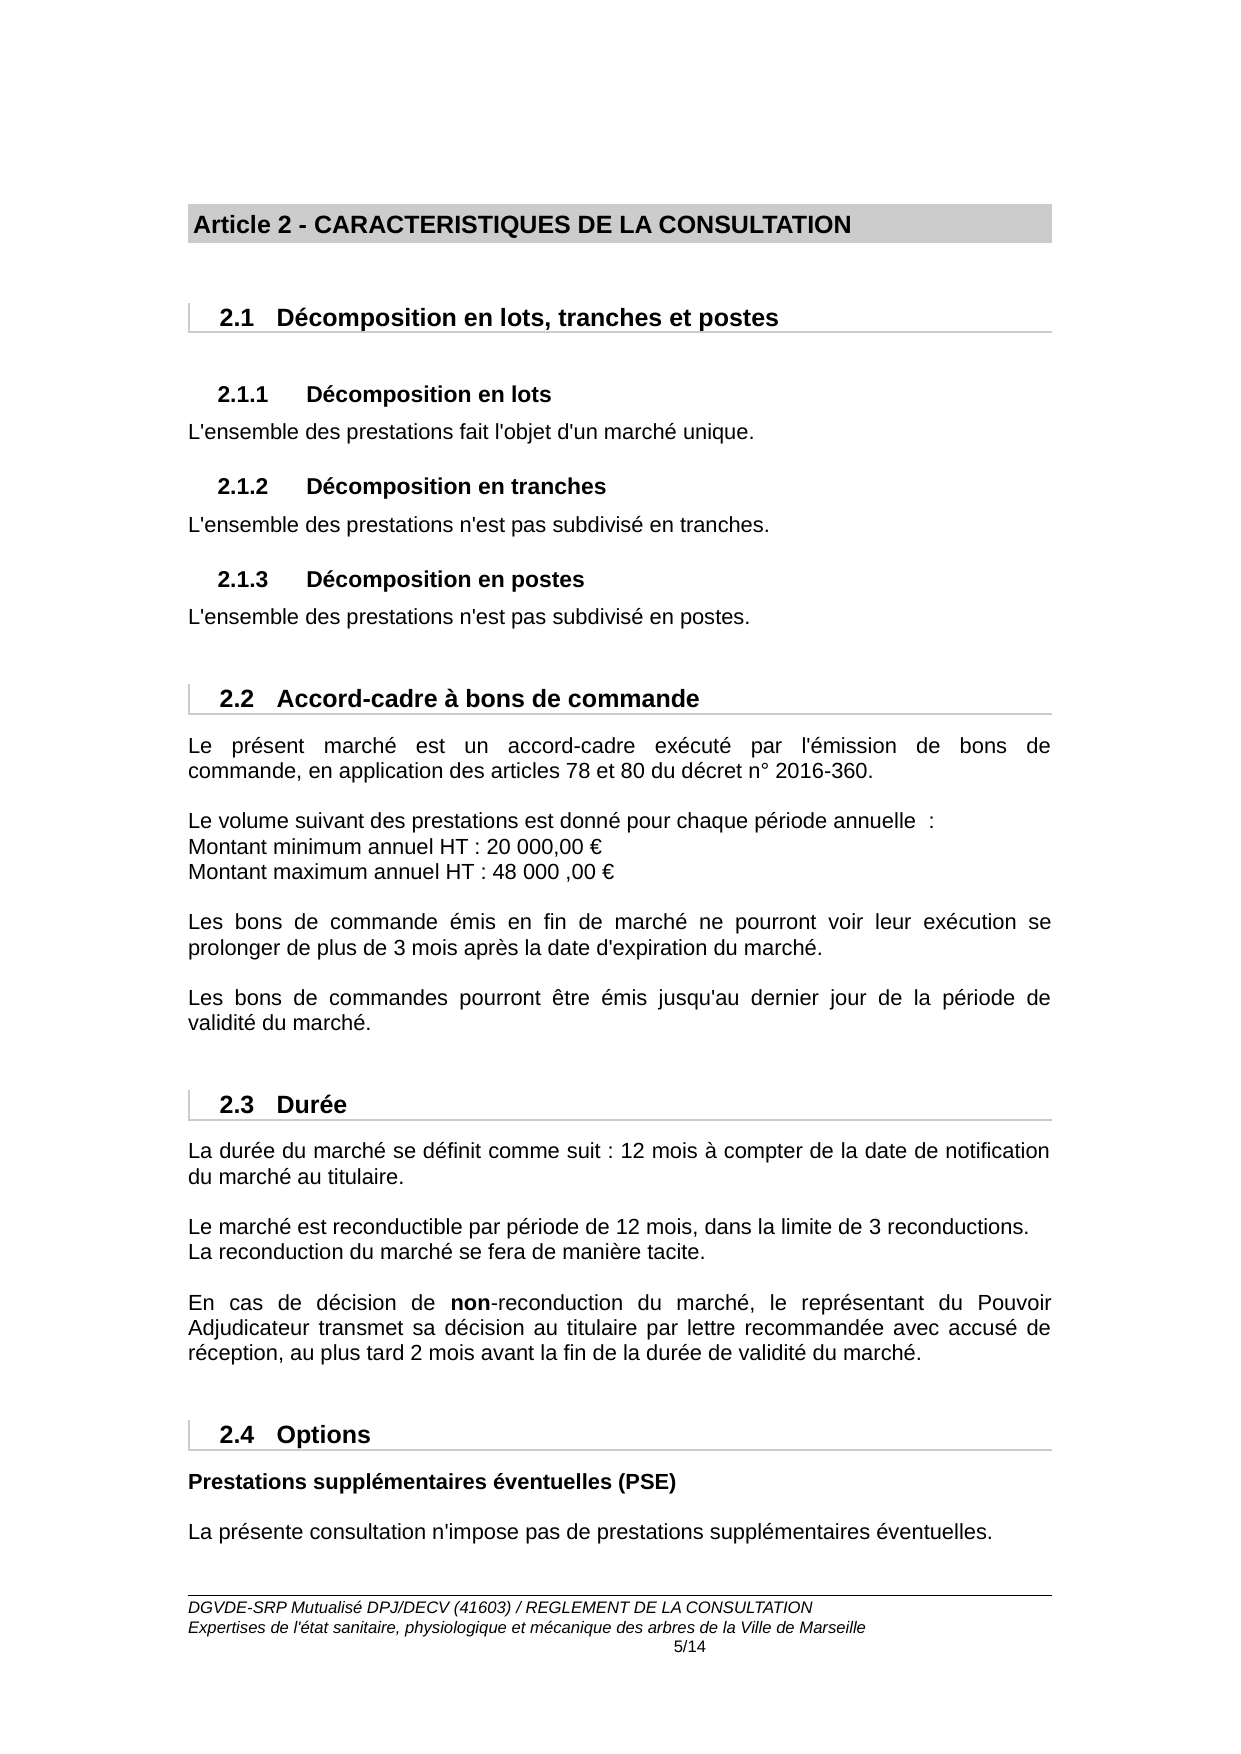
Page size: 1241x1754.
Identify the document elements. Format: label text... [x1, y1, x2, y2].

text Montant maximum annuel HT : 48 000 ,00 € [188, 859, 1052, 884]
subtitle Accord-cadre à bons de commande [190, 684, 1052, 713]
subtitle Décomposition en lots [188, 381, 1052, 407]
subtitle Décomposition en postes [188, 566, 1052, 592]
text La présente consultation n'impose pas de prestations supplémentaires éventuelles. [188, 1519, 1052, 1544]
text L'ensemble des prestations n'est pas subdivisé en tranches. [188, 511, 1052, 537]
subtitle Décomposition en tranches [188, 473, 1052, 500]
text En cas de décision de non-reconduction du marché, le représentant du Pouvoir Adjudicateur transmet sa décision au titulaire par lettre recommandée avec accusé de réception, au plus tard 2 mois avant la fin de la durée de validité du marché. [188, 1290, 1052, 1365]
subtitle Options [190, 1420, 1052, 1449]
text Le présent marché est un accord-cadre exécuté par l'émission de bons de commande, en application des articles 78 et 80 du décret n° 2016-360. [188, 733, 1052, 783]
text Montant minimum annuel HT : 20 000,00 € [188, 833, 1052, 859]
text Les bons de commandes pourront être émis jusqu'au dernier jour de la période de validité du marché. [188, 985, 1052, 1035]
text La durée du marché se définit comme suit : 12 mois à compter de la date de notification du marché au titulaire. [188, 1138, 1052, 1189]
text Le volume suivant des prestations est donné pour chaque période annuelle : [188, 808, 1052, 833]
subtitle Durée [190, 1090, 1052, 1119]
text Le marché est reconductible par période de 12 mois, dans la limite de 3 reconductions. [188, 1214, 1052, 1239]
subtitle Décomposition en lots, tranches et postes [188, 302, 1052, 331]
subtitle CARACTERISTIQUES DE LA CONSULTATION [190, 207, 1050, 241]
text L'ensemble des prestations fait l'objet d'un marché unique. [188, 419, 1052, 444]
text La reconduction du marché se fera de manière tacite. [188, 1239, 1052, 1264]
text Prestations supplémentaires éventuelles (PSE) [188, 1468, 1052, 1494]
text L'ensemble des prestations n'est pas subdivisé en postes. [188, 604, 1052, 629]
text Les bons de commande émis en fin de marché ne pourront voir leur exécution se prolonger de plus de 3 mois après la date d'expiration du marché. [188, 909, 1052, 959]
